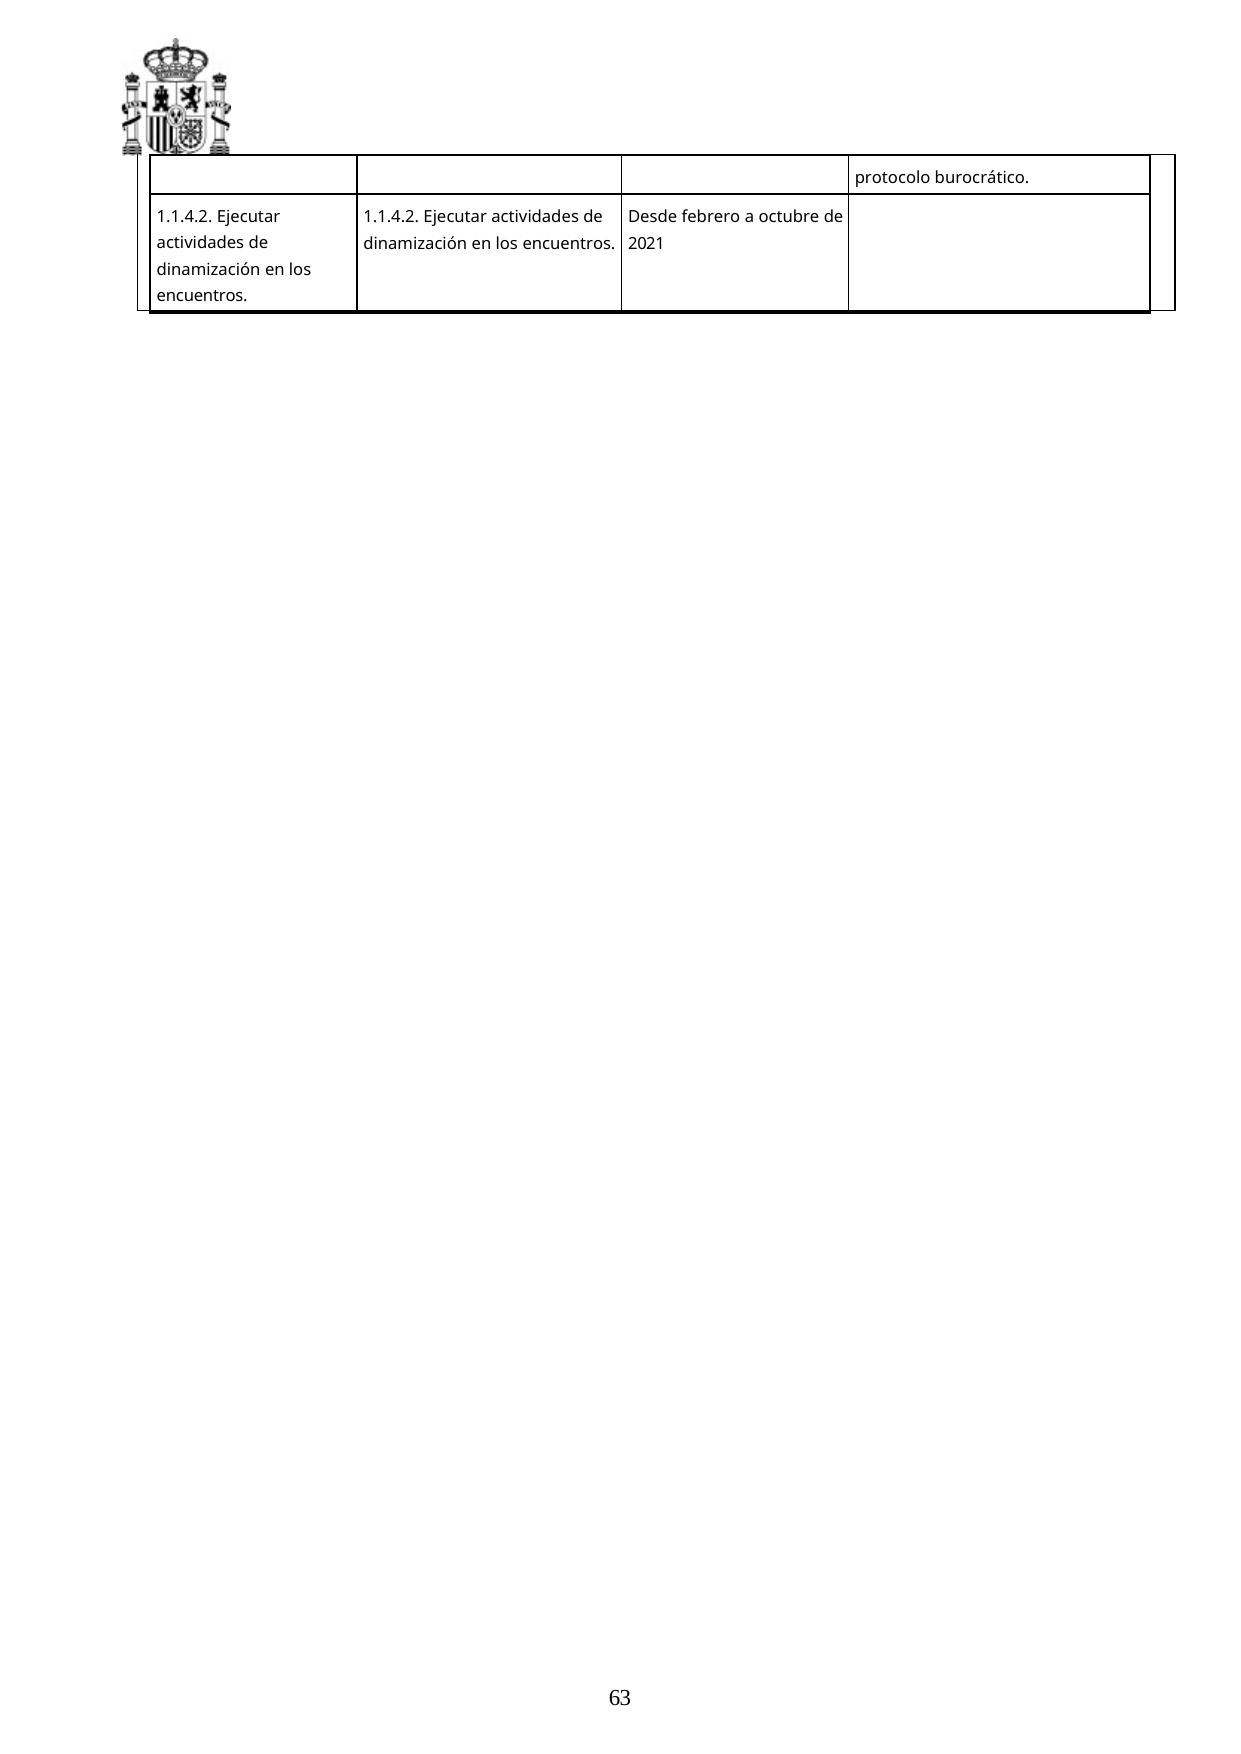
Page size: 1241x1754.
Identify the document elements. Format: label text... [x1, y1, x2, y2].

table_cell [151, 156, 356, 193]
table_cell Desde febrero a octubre de 2021 [622, 195, 848, 310]
table_cell [138, 193, 149, 310]
table_cell [358, 156, 621, 193]
table_cell 1.1.4.2. Ejecutar actividades de dinamización en los encuentros. [358, 195, 621, 310]
picture [121, 38, 231, 156]
table_cell protocolo burocrático. [849, 156, 1149, 193]
table_cell [138, 154, 149, 193]
table_cell [849, 195, 1149, 310]
table_cell [622, 156, 848, 193]
table_cell 1.1.4.2. Ejecutar actividades de dinamización en los encuentros. [151, 195, 356, 310]
